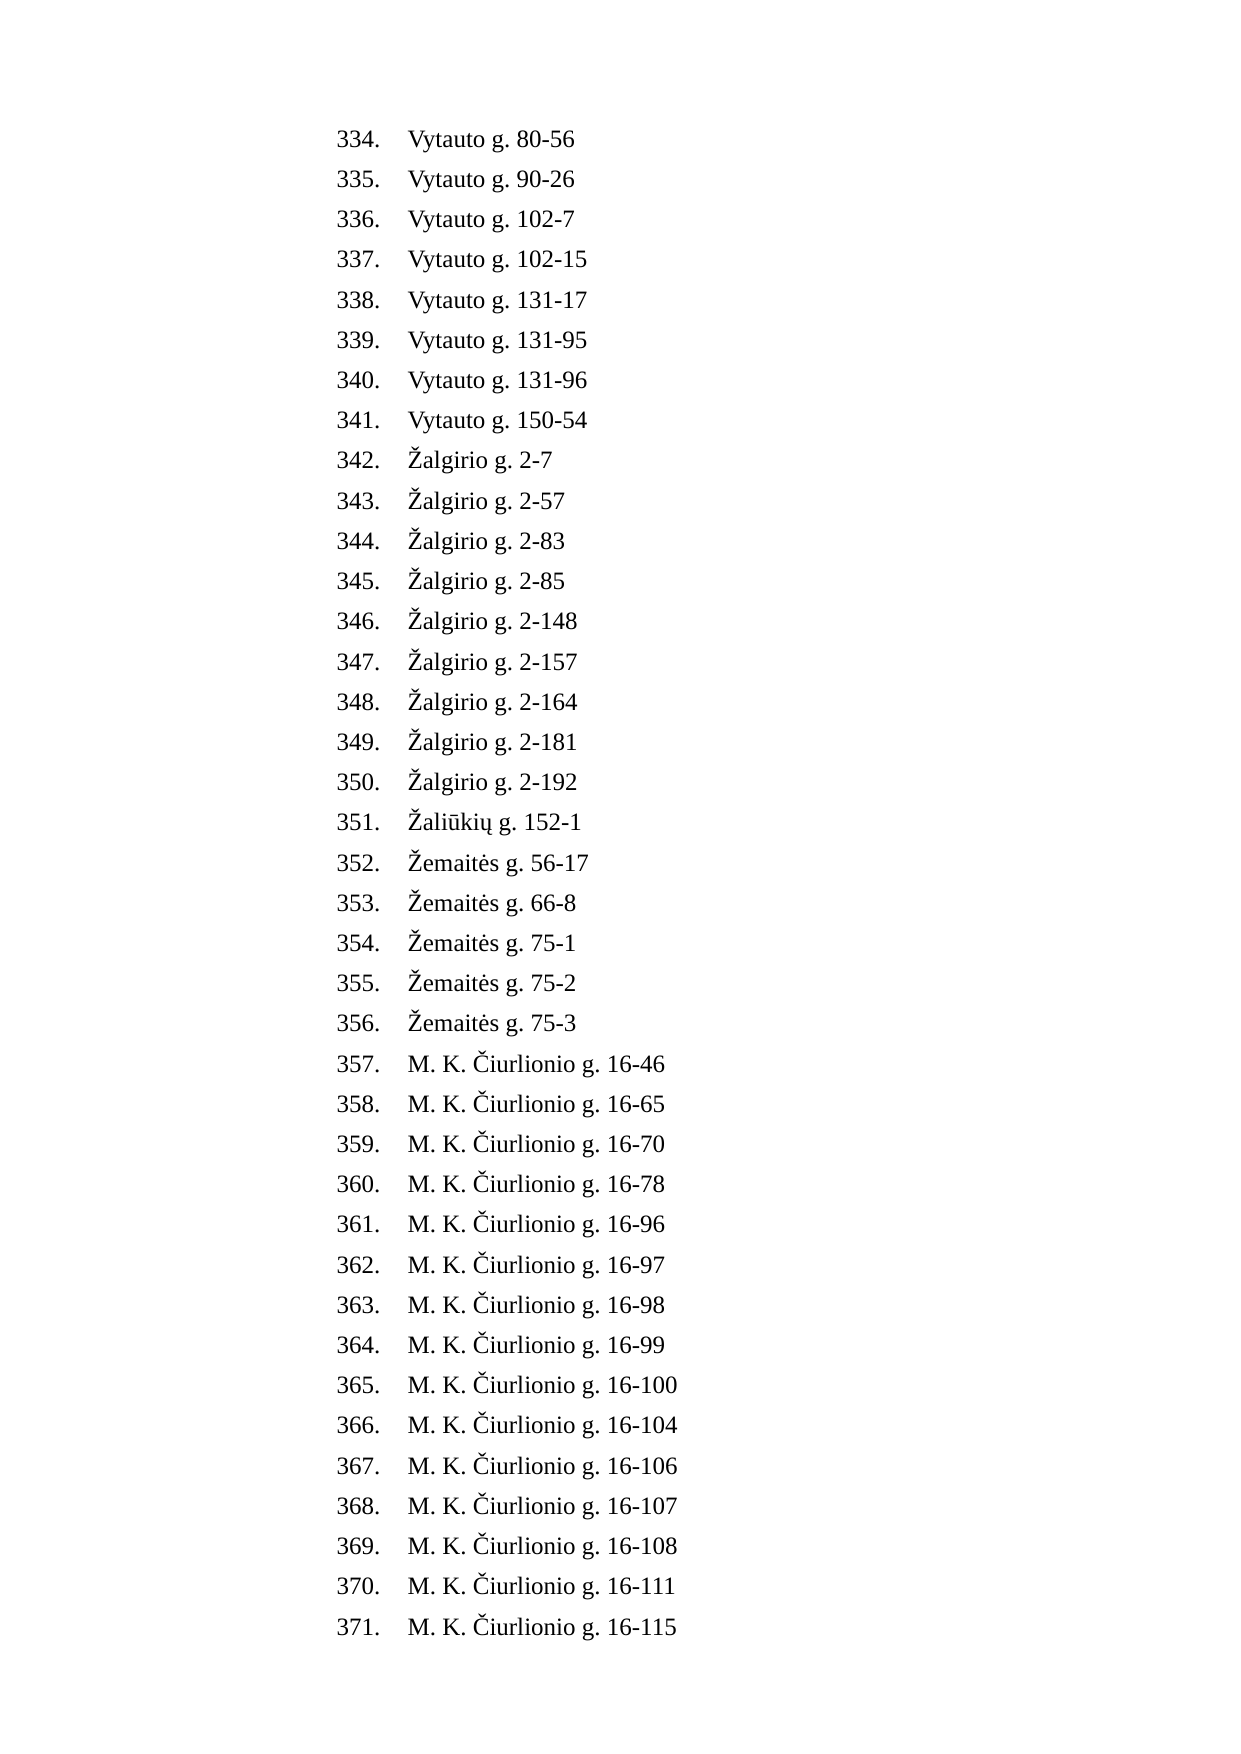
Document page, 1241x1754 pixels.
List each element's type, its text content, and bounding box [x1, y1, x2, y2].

table_cell M. K. Čiurlionio g. 16-115 [402, 1606, 1029, 1646]
table_cell M. K. Čiurlionio g. 16-100 [402, 1365, 1029, 1405]
table_cell M. K. Čiurlionio g. 16-104 [402, 1405, 1029, 1445]
table_cell 341. [315, 400, 402, 440]
table_cell 352. [315, 842, 402, 882]
table_cell M. K. Čiurlionio g. 16-46 [402, 1043, 1029, 1083]
table_cell M. K. Čiurlionio g. 16-108 [402, 1525, 1029, 1566]
table_cell 343. [315, 480, 402, 520]
table_cell M. K. Čiurlionio g. 16-98 [402, 1284, 1029, 1324]
table_cell M. K. Čiurlionio g. 16-70 [402, 1123, 1029, 1163]
table_cell M. K. Čiurlionio g. 16-97 [402, 1244, 1029, 1284]
table_cell 366. [315, 1405, 402, 1445]
table_cell Vytauto g. 131-95 [402, 319, 1029, 359]
table_cell 346. [315, 601, 402, 641]
table_cell Vytauto g. 150-54 [402, 400, 1029, 440]
table_cell Žalgirio g. 2-7 [402, 440, 1029, 480]
table_cell 371. [315, 1606, 402, 1646]
table_cell 362. [315, 1244, 402, 1284]
table_cell 344. [315, 520, 402, 560]
table_cell 356. [315, 1003, 402, 1043]
table_cell M. K. Čiurlionio g. 16-107 [402, 1485, 1029, 1525]
table_cell Vytauto g. 131-17 [402, 279, 1029, 319]
table_cell Vytauto g. 102-7 [402, 199, 1029, 239]
table_cell 334. [315, 118, 402, 158]
table_cell Vytauto g. 131-96 [402, 359, 1029, 399]
table_cell M. K. Čiurlionio g. 16-99 [402, 1324, 1029, 1364]
table_cell 338. [315, 279, 402, 319]
table_cell 336. [315, 199, 402, 239]
table_cell Vytauto g. 90-26 [402, 158, 1029, 198]
table_cell 360. [315, 1164, 402, 1204]
table_cell Žalgirio g. 2-57 [402, 480, 1029, 520]
table_cell M. K. Čiurlionio g. 16-78 [402, 1164, 1029, 1204]
table_cell Žemaitės g. 75-1 [402, 922, 1029, 962]
table_cell Žalgirio g. 2-181 [402, 721, 1029, 761]
table_cell 349. [315, 721, 402, 761]
table_cell 351. [315, 802, 402, 842]
table_cell Žemaitės g. 75-3 [402, 1003, 1029, 1043]
table_cell 339. [315, 319, 402, 359]
table_cell Žemaitės g. 66-8 [402, 882, 1029, 922]
table_cell 353. [315, 882, 402, 922]
table_cell Žalgirio g. 2-85 [402, 560, 1029, 601]
table_cell Žemaitės g. 75-2 [402, 963, 1029, 1003]
table_cell 367. [315, 1445, 402, 1485]
table_cell Žalgirio g. 2-157 [402, 641, 1029, 681]
table_cell 370. [315, 1566, 402, 1606]
table_cell 358. [315, 1083, 402, 1123]
table_cell 357. [315, 1043, 402, 1083]
table_cell M. K. Čiurlionio g. 16-65 [402, 1083, 1029, 1123]
table_cell 363. [315, 1284, 402, 1324]
table_cell Žalgirio g. 2-164 [402, 681, 1029, 721]
table_cell 354. [315, 922, 402, 962]
table_cell 368. [315, 1485, 402, 1525]
table_cell 335. [315, 158, 402, 198]
table_cell 345. [315, 560, 402, 601]
table_cell M. K. Čiurlionio g. 16-96 [402, 1204, 1029, 1244]
table_cell 350. [315, 761, 402, 802]
table_cell Žaliūkių g. 152-1 [402, 802, 1029, 842]
table_cell 361. [315, 1204, 402, 1244]
table_cell 337. [315, 239, 402, 279]
table_cell Žalgirio g. 2-148 [402, 601, 1029, 641]
table_cell Žalgirio g. 2-192 [402, 761, 1029, 802]
table_cell Žemaitės g. 56-17 [402, 842, 1029, 882]
table_cell Vytauto g. 80-56 [402, 118, 1029, 158]
table_cell 364. [315, 1324, 402, 1364]
table_cell M. K. Čiurlionio g. 16-111 [402, 1566, 1029, 1606]
table_cell 355. [315, 963, 402, 1003]
table_cell 342. [315, 440, 402, 480]
table_cell Vytauto g. 102-15 [402, 239, 1029, 279]
table_cell 340. [315, 359, 402, 399]
table_cell 369. [315, 1525, 402, 1566]
table_cell 348. [315, 681, 402, 721]
table_cell 365. [315, 1365, 402, 1405]
table_cell 347. [315, 641, 402, 681]
table_cell Žalgirio g. 2-83 [402, 520, 1029, 560]
table_cell M. K. Čiurlionio g. 16-106 [402, 1445, 1029, 1485]
table_cell 359. [315, 1123, 402, 1163]
